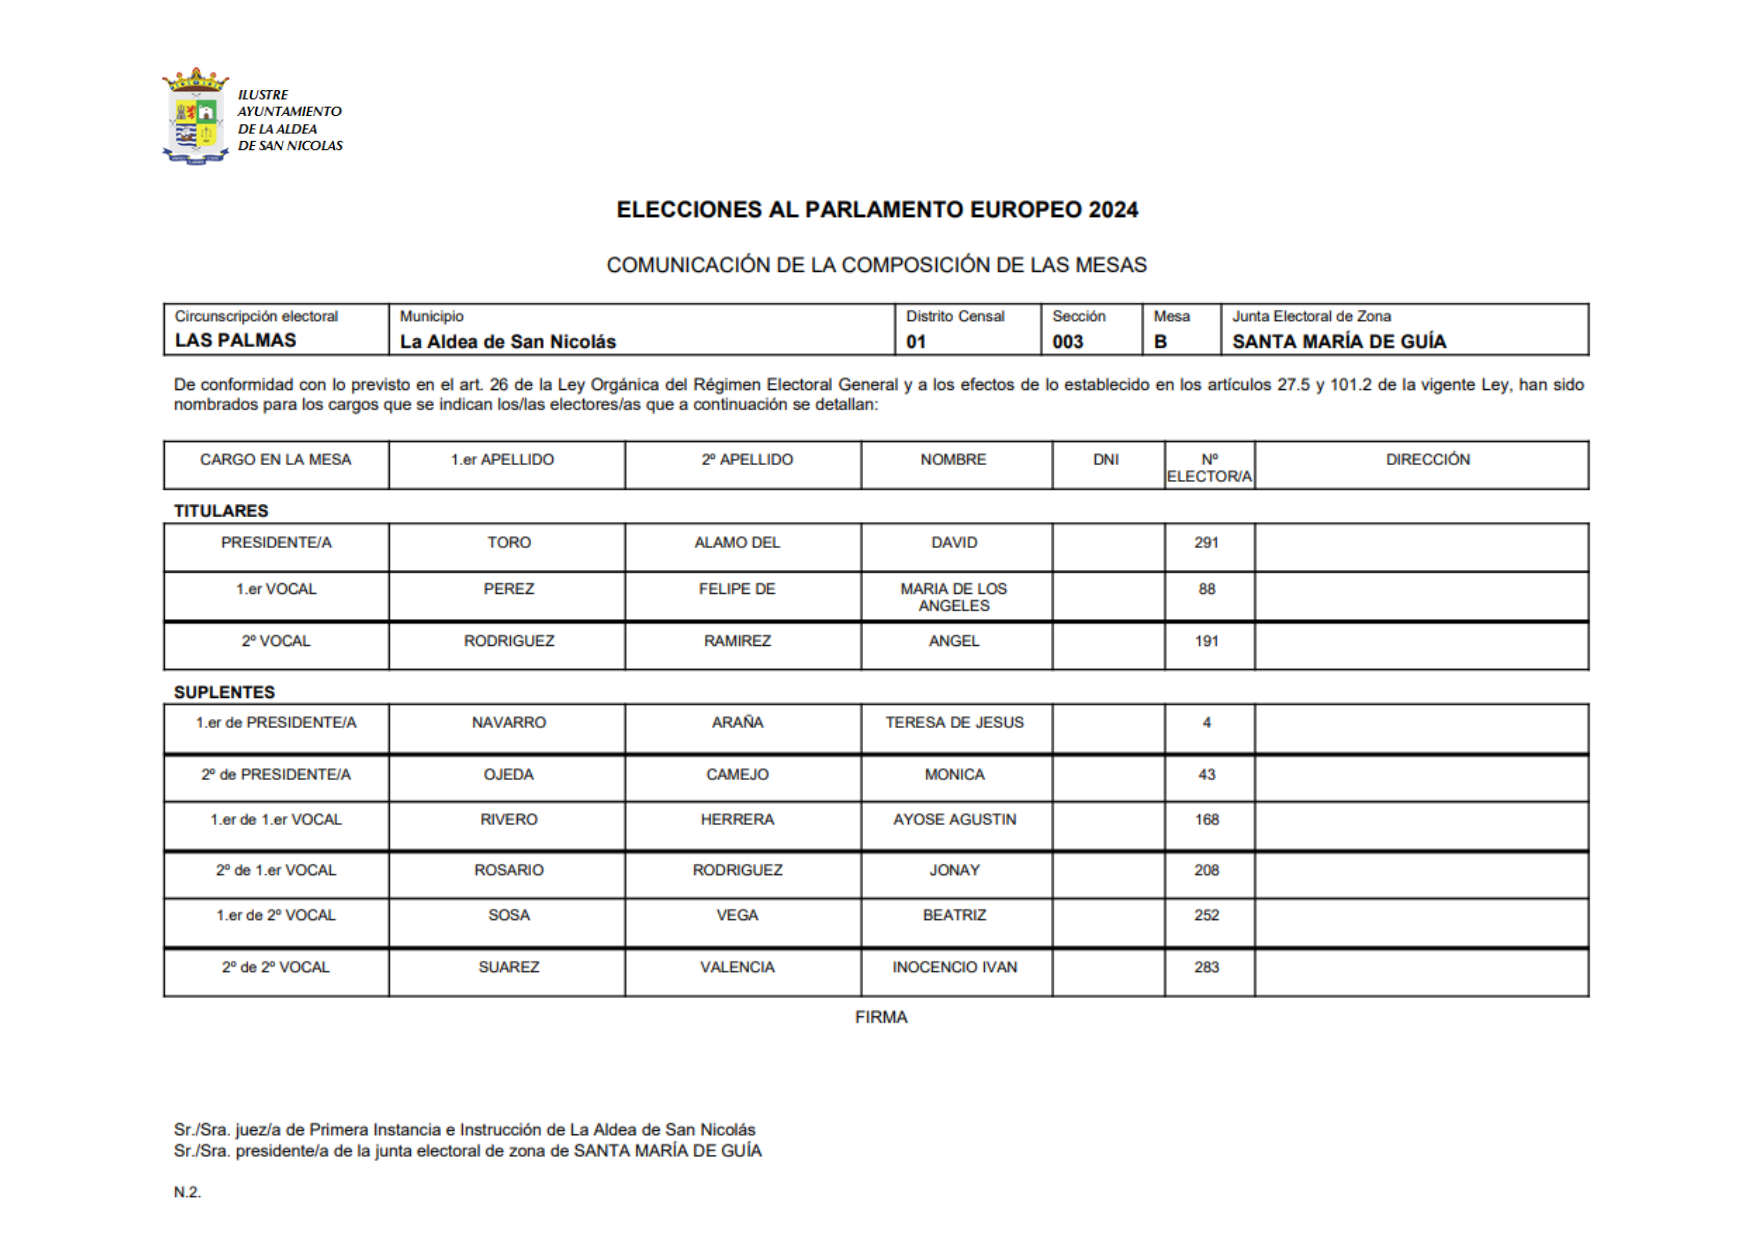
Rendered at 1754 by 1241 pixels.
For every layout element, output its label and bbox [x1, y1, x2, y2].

picture [147, 188, 1607, 1213]
picture [148, 59, 359, 173]
